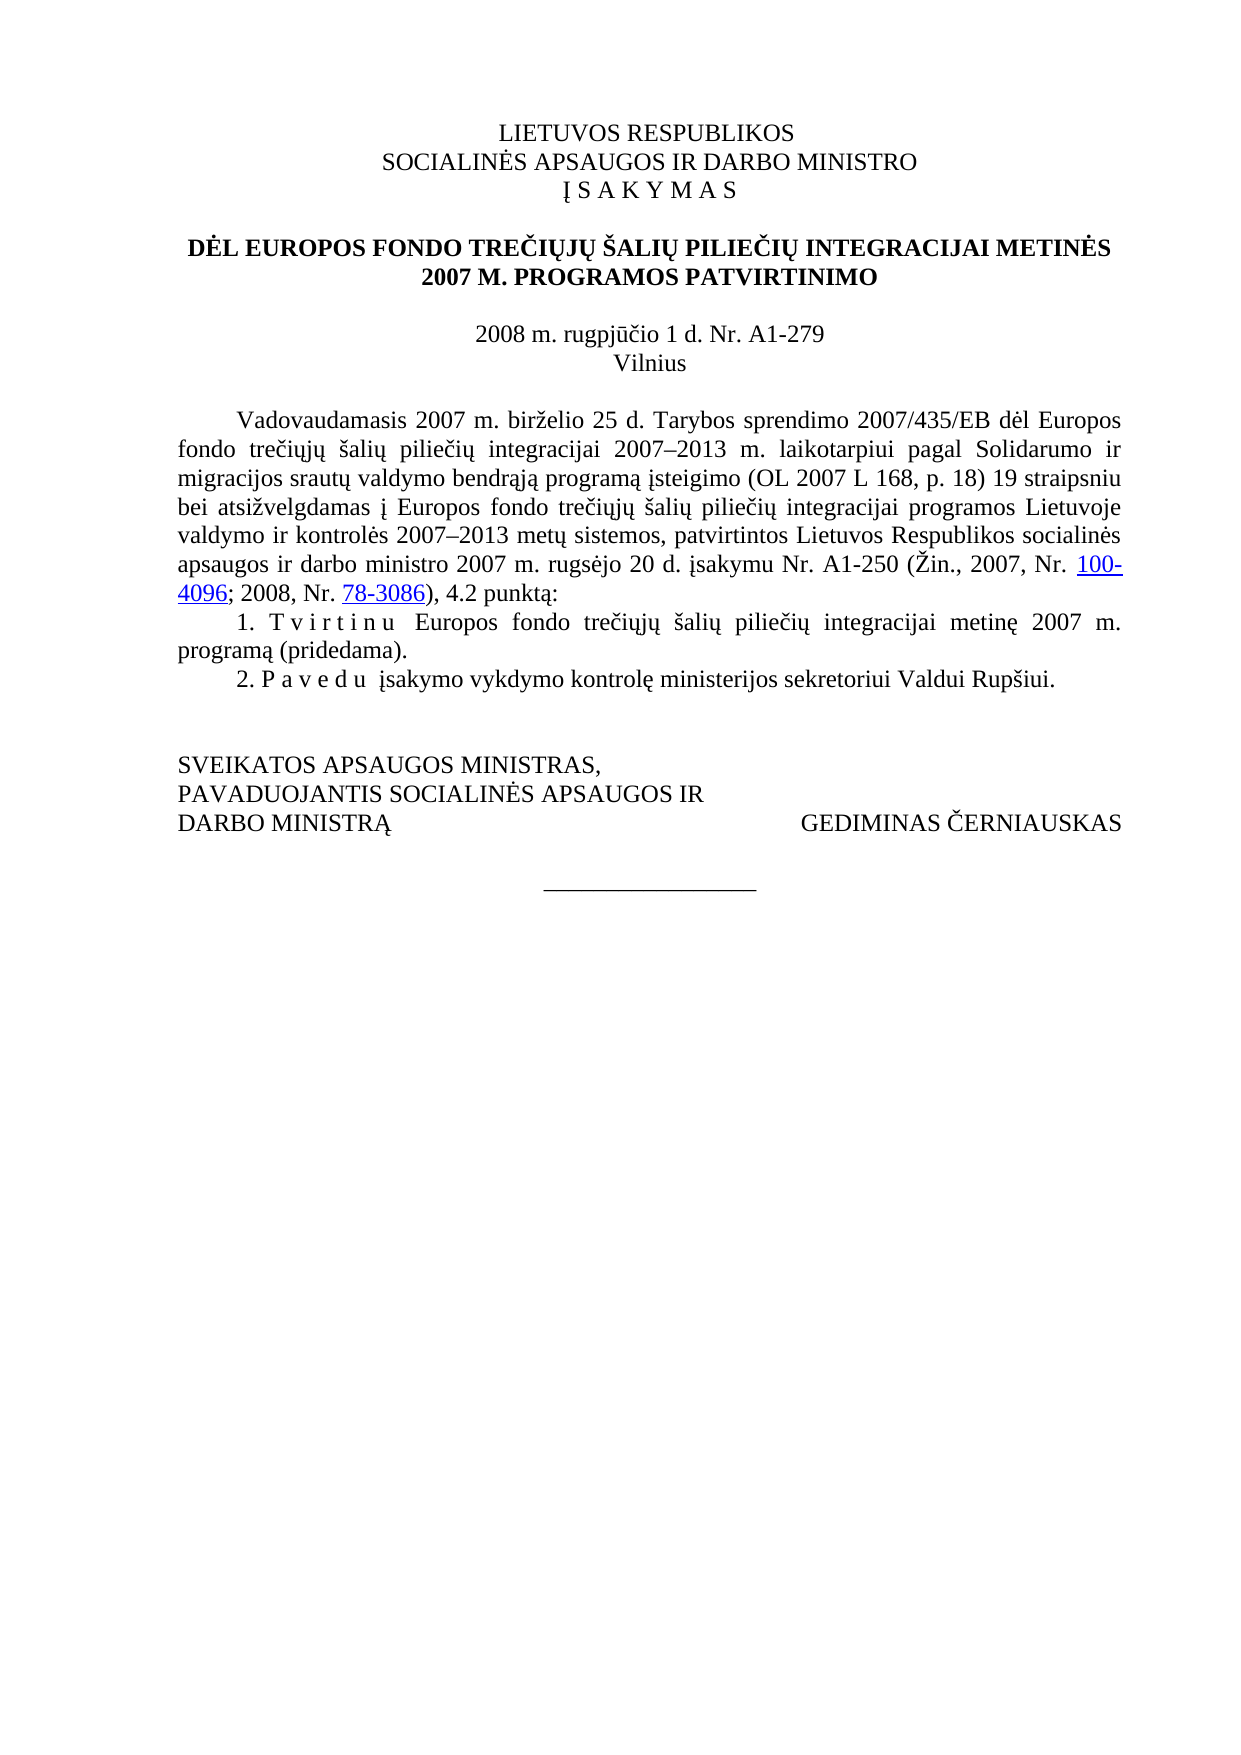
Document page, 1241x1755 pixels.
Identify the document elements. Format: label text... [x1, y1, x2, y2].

text 1. Tvirtinu Europos fondo trečiųjų šalių piliečių integracijai metinę 2007 m. programą (pridedama). [177, 607, 1122, 664]
text Vadovaudamasis 2007 m. birželio 25 d. Tarybos sprendimo 2007/435/EB dėl Europos fondo trečiųjų šalių piliečių integracijai 2007–2013 m. laikotarpiui pagal Solidarumo ir migracijos srautų valdymo bendrąją programą įsteigimo (OL 2007 L 168, p. 18) 19 straipsniu bei atsižvelgdamas į Europos fondo trečiųjų šalių piliečių integracijai programos Lietuvoje valdymo ir kontrolės 2007–2013 metų sistemos, patvirtintos Lietuvos Respublikos socialinės apsaugos ir darbo ministro 2007 m. rugsėjo 20 d. įsakymu Nr. A1-250 (Žin., 2007, Nr. 100-4096; 2008, Nr. 78-3086), 4.2 punktą: [177, 406, 1122, 607]
text ĮSAKYMAS [177, 176, 1122, 204]
text 2. Pavedu įsakymo vykdymo kontrolę ministerijos sekretoriui Valdui Rupšiui. [177, 664, 1122, 693]
text 2008 m. rugpjūčio 1 d. Nr. A1-279 [177, 319, 1122, 348]
text LIETUVOS RESPUBLIKOS [177, 118, 1122, 147]
text DĖL EUROPOS FONDO TREČIŲJŲ ŠALIŲ PILIEČIŲ INTEGRACIJAI METINĖS 2007 M. PROGRAMOS PATVIRTINIMO [177, 233, 1122, 291]
text SVEIKATOS APSAUGOS MINISTRAS, [177, 751, 1122, 779]
text SOCIALINĖS APSAUGOS IR DARBO MINISTRO [177, 147, 1122, 176]
text PAVADUOJANTIS SOCIALINĖS APSAUGOS IR [177, 779, 1122, 808]
text Vilnius [177, 348, 1122, 377]
text DARBO MINISTRĄ GEDIMINAS ČERNIAUSKAS [177, 808, 1122, 837]
text _________________ [177, 866, 1122, 894]
